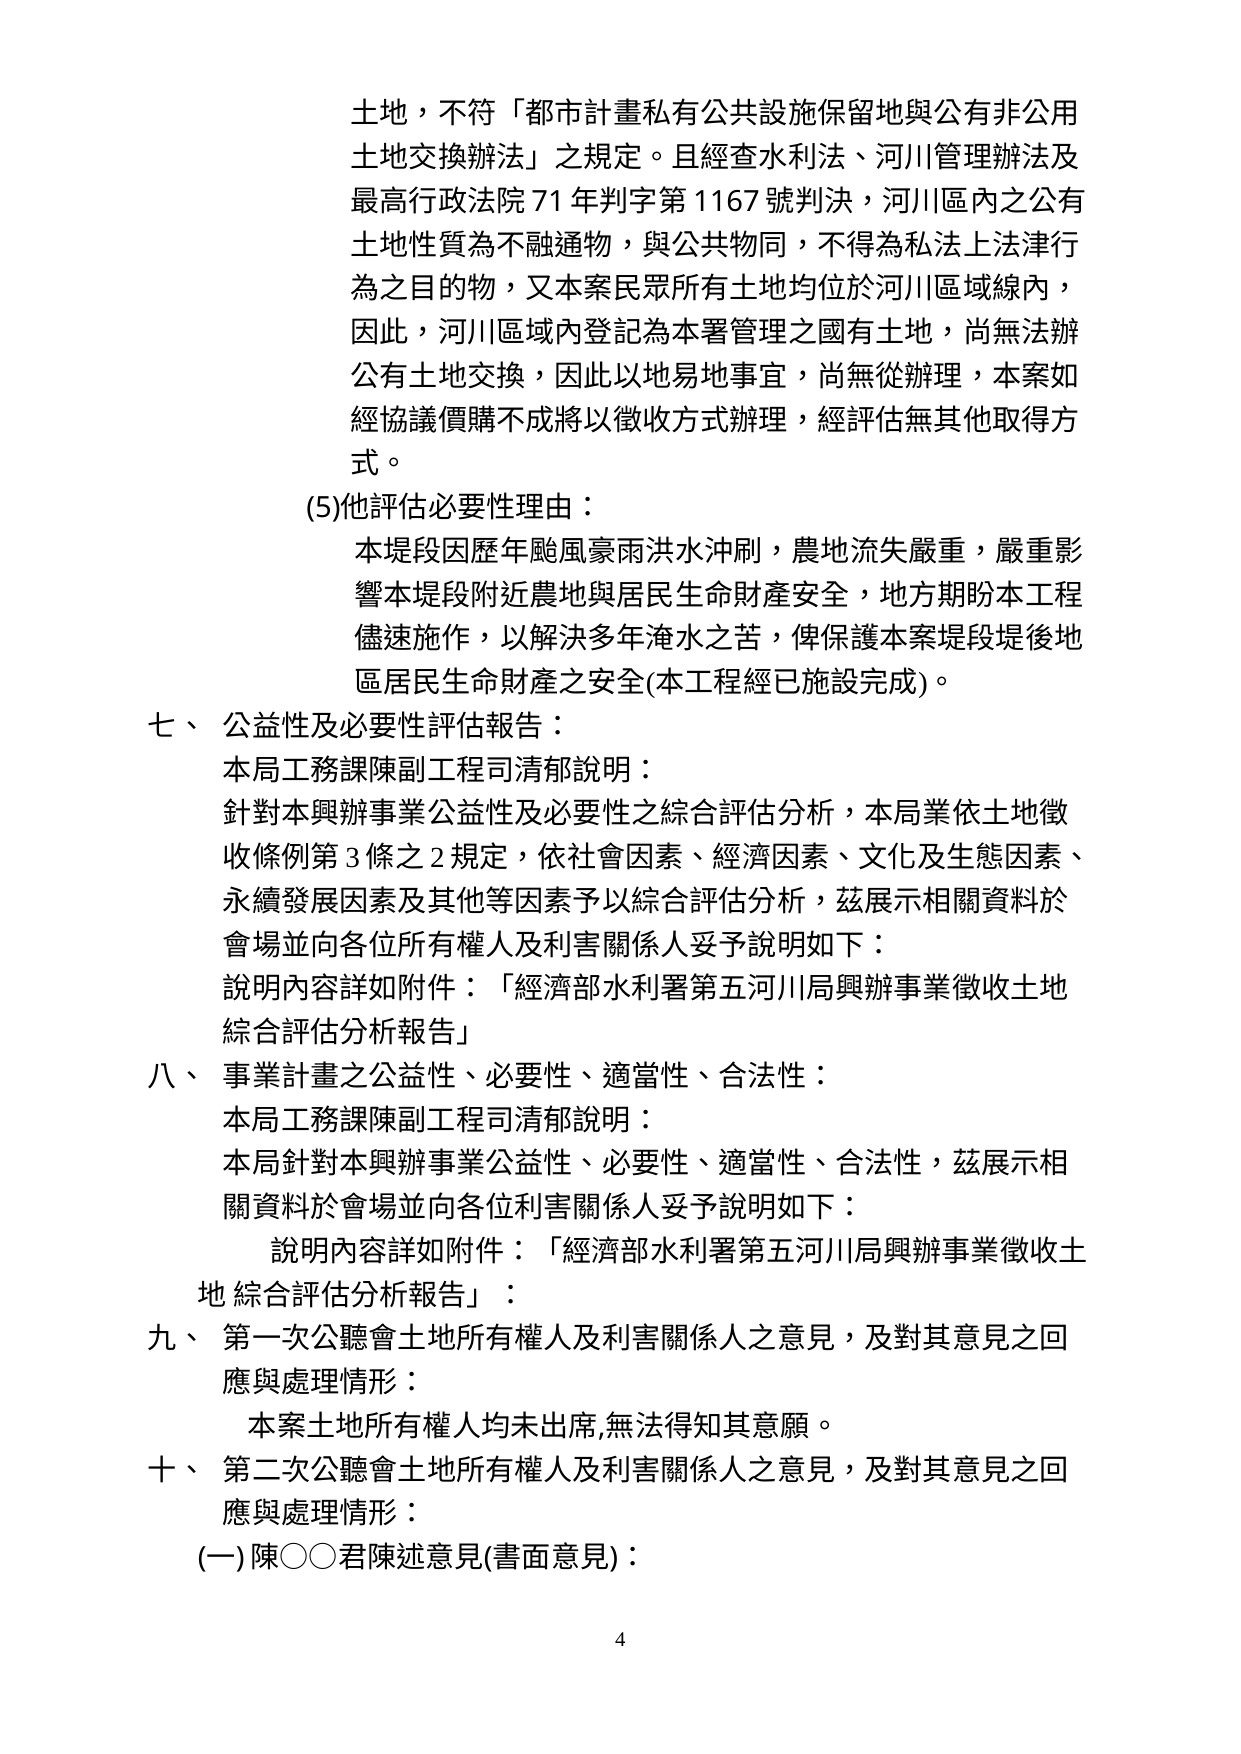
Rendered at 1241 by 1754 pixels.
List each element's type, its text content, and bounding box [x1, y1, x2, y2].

list 陳○○君陳述意見(書面意見)： [198, 1533, 1092, 1576]
list 事業計畫之公益性、必要性、適當性、合法性： [148, 1051, 1092, 1095]
text 本興建堤防工程屬永久設施，評估應以取得土地所有權較符合民眾期望，故以下列方式，紿研判為不可行，分述如下：(1)信託、委託經營、聯合開發、委託開發、合作經營等方式：上開方式雖係公私合作共同進行開發建設方式之一。(2)設定地上權、租用等方式：查本案應以取得所有權為要，以利河川長期防洪治理計畫之遂行，故設定地上權、租用等無法取得土地所有權之方式亦無法考慮。(3)無償使用：私人捐贈雖係公有土地來源之一，但仍須視土地所有權人意願主動提出，本案迄今尚未接獲土地所有權人願意捐贈土地之意思表示。(4)公有土地交換(以地易地)：本案土地，不符「都市計畫私有公共設施保留地與公有非公用土地交換辦法」之規定。且經查水利法、河川管理辦法及最高行政法院71年判字第1167號判決，河川區內之公有土地性質為不融通物，與公共物同，不得為私法上法津行為之目的物，又本案民眾所有土地均位於河川區域線內，因此，河川區域內登記為本署管理之國有土地，尚無法辦公有土地交換，因此以地易地事宜，尚無從辦理，本案如經協議價購不成將以徵收方式辦理，經評估無其他取得方式。 [350, 89, 1092, 483]
list 第二次公聽會土地所有權人及利害關係人之意見，及對其意見之回應與處理情形： [148, 1445, 1092, 1533]
list 第一次公聽會土地所有權人及利害關係人之意見，及對其意見之回應與處理情形： [148, 1314, 1092, 1401]
text 說明內容詳如附件：「經濟部水利署第五河川局興辦事業徵收土地綜合評估分析報告」 [223, 964, 1092, 1051]
text 本局工務課陳副工程司清郁說明： [198, 1095, 1092, 1139]
text 本案土地所有權人均未出席,無法得知其意願。 [248, 1401, 1092, 1445]
list 公益性及必要性評估報告： [148, 701, 1092, 745]
text 本局針對本興辦事業公益性、必要性、適當性、合法性，茲展示相關資料於會場並向各位利害關係人妥予說明如下： [223, 1139, 1092, 1226]
text 本堤段因歷年颱風豪雨洪水沖刷，農地流失嚴重，嚴重影響本堤段附近農地與居民生命財產安全，地方期盼本工程儘速施作，以解決多年淹水之苦，俾保護本案堤段堤後地區居民生命財產之安全(本工程經已施設完成)。 [354, 526, 1092, 701]
text 本局工務課陳副工程司清郁說明： [223, 745, 1092, 789]
text (5)他評估必要性理由： [248, 483, 1092, 526]
text 針對本興辦事業公益性及必要性之綜合評估分析，本局業依土地徵收條例第3條之2規定，依社會因素、經濟因素、文化及生態因素、永續發展因素及其他等因素予以綜合評估分析，茲展示相關資料於會場並向各位所有權人及利害關係人妥予說明如下： [223, 789, 1092, 964]
text 說明內容詳如附件：「經濟部水利署第五河川局興辦事業徵收土地 綜合評估分析報告」： [198, 1226, 1092, 1314]
